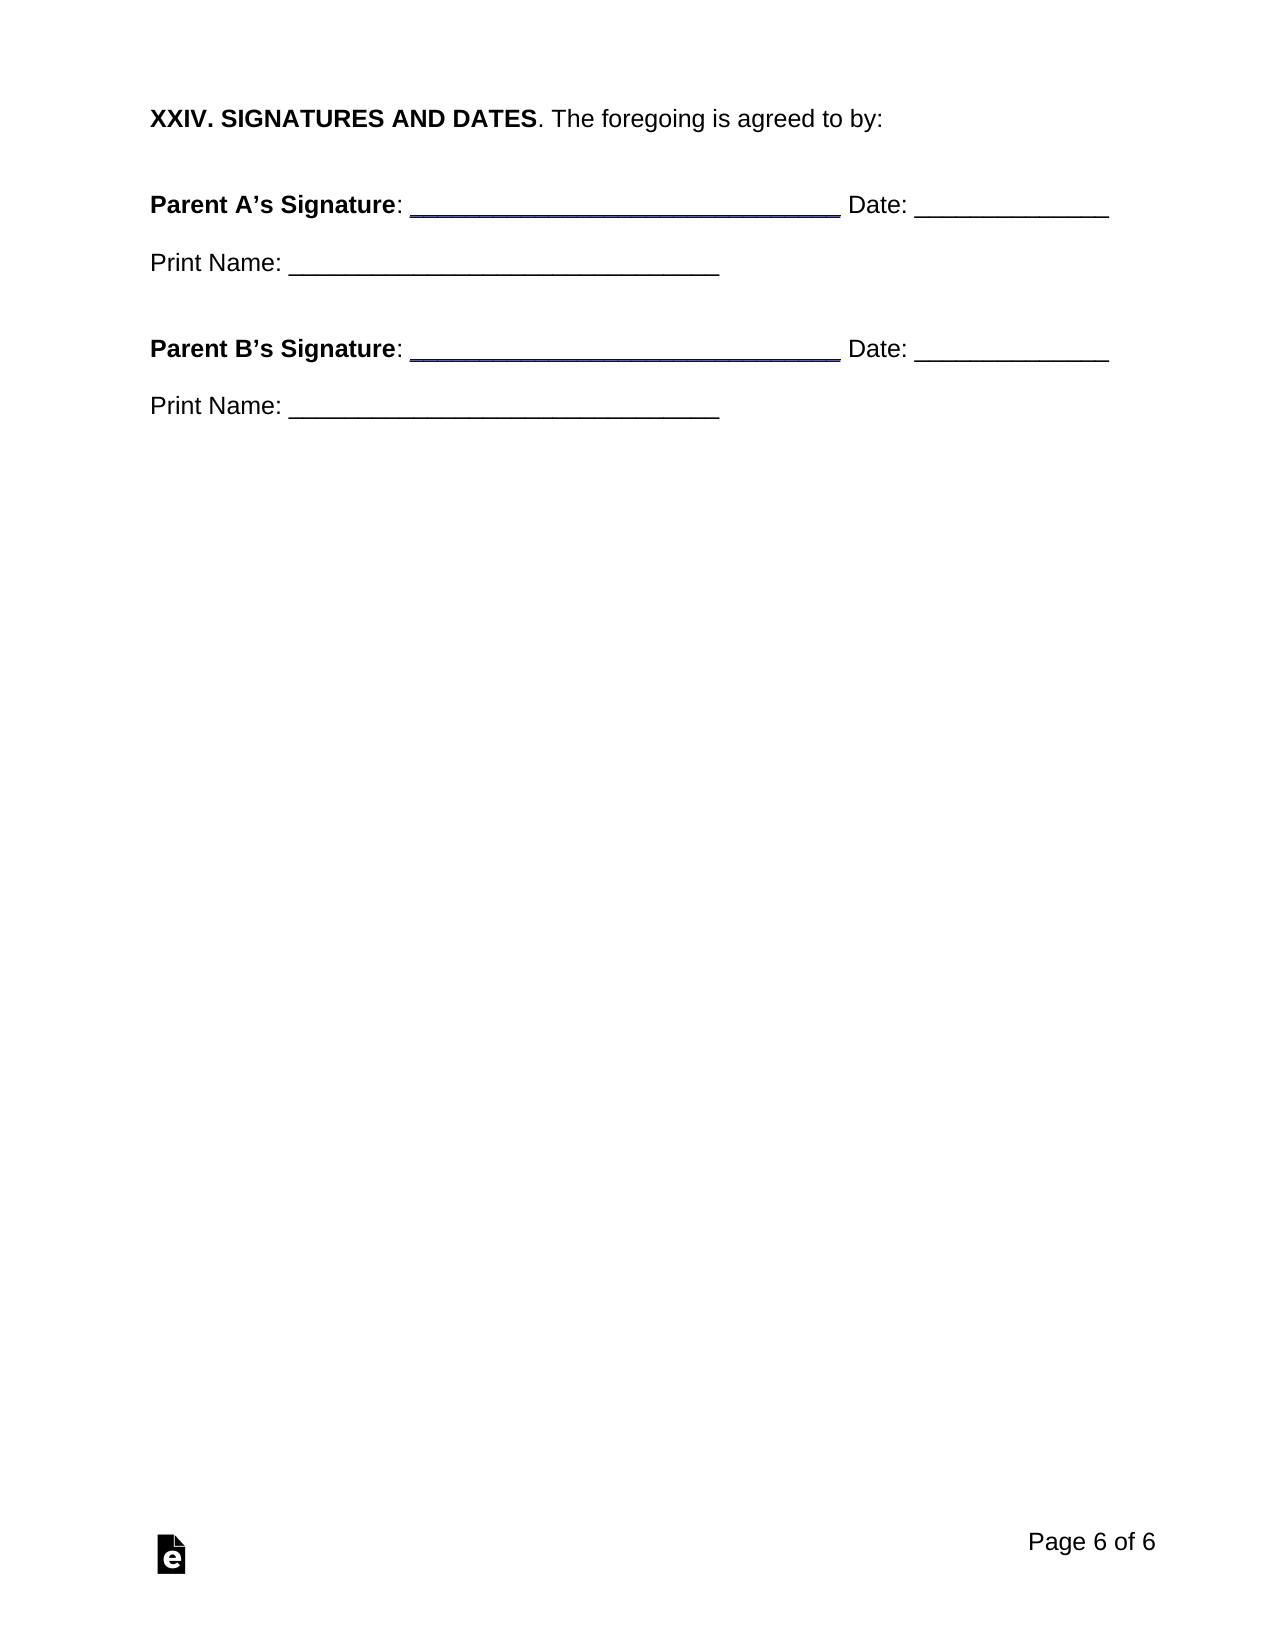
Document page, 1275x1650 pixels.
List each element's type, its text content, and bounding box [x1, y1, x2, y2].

text Print Name: _______________________________ [150, 391, 1125, 420]
text XXIV. SIGNATURES AND DATES. The foregoing is agreed to by: [150, 104, 1125, 132]
text Parent B’s Signature: _______________________________ Date: ______________ [150, 334, 1125, 362]
text Print Name: _______________________________ [150, 247, 1125, 276]
text Parent A’s Signature: _______________________________ Date: ______________ [150, 190, 1125, 219]
